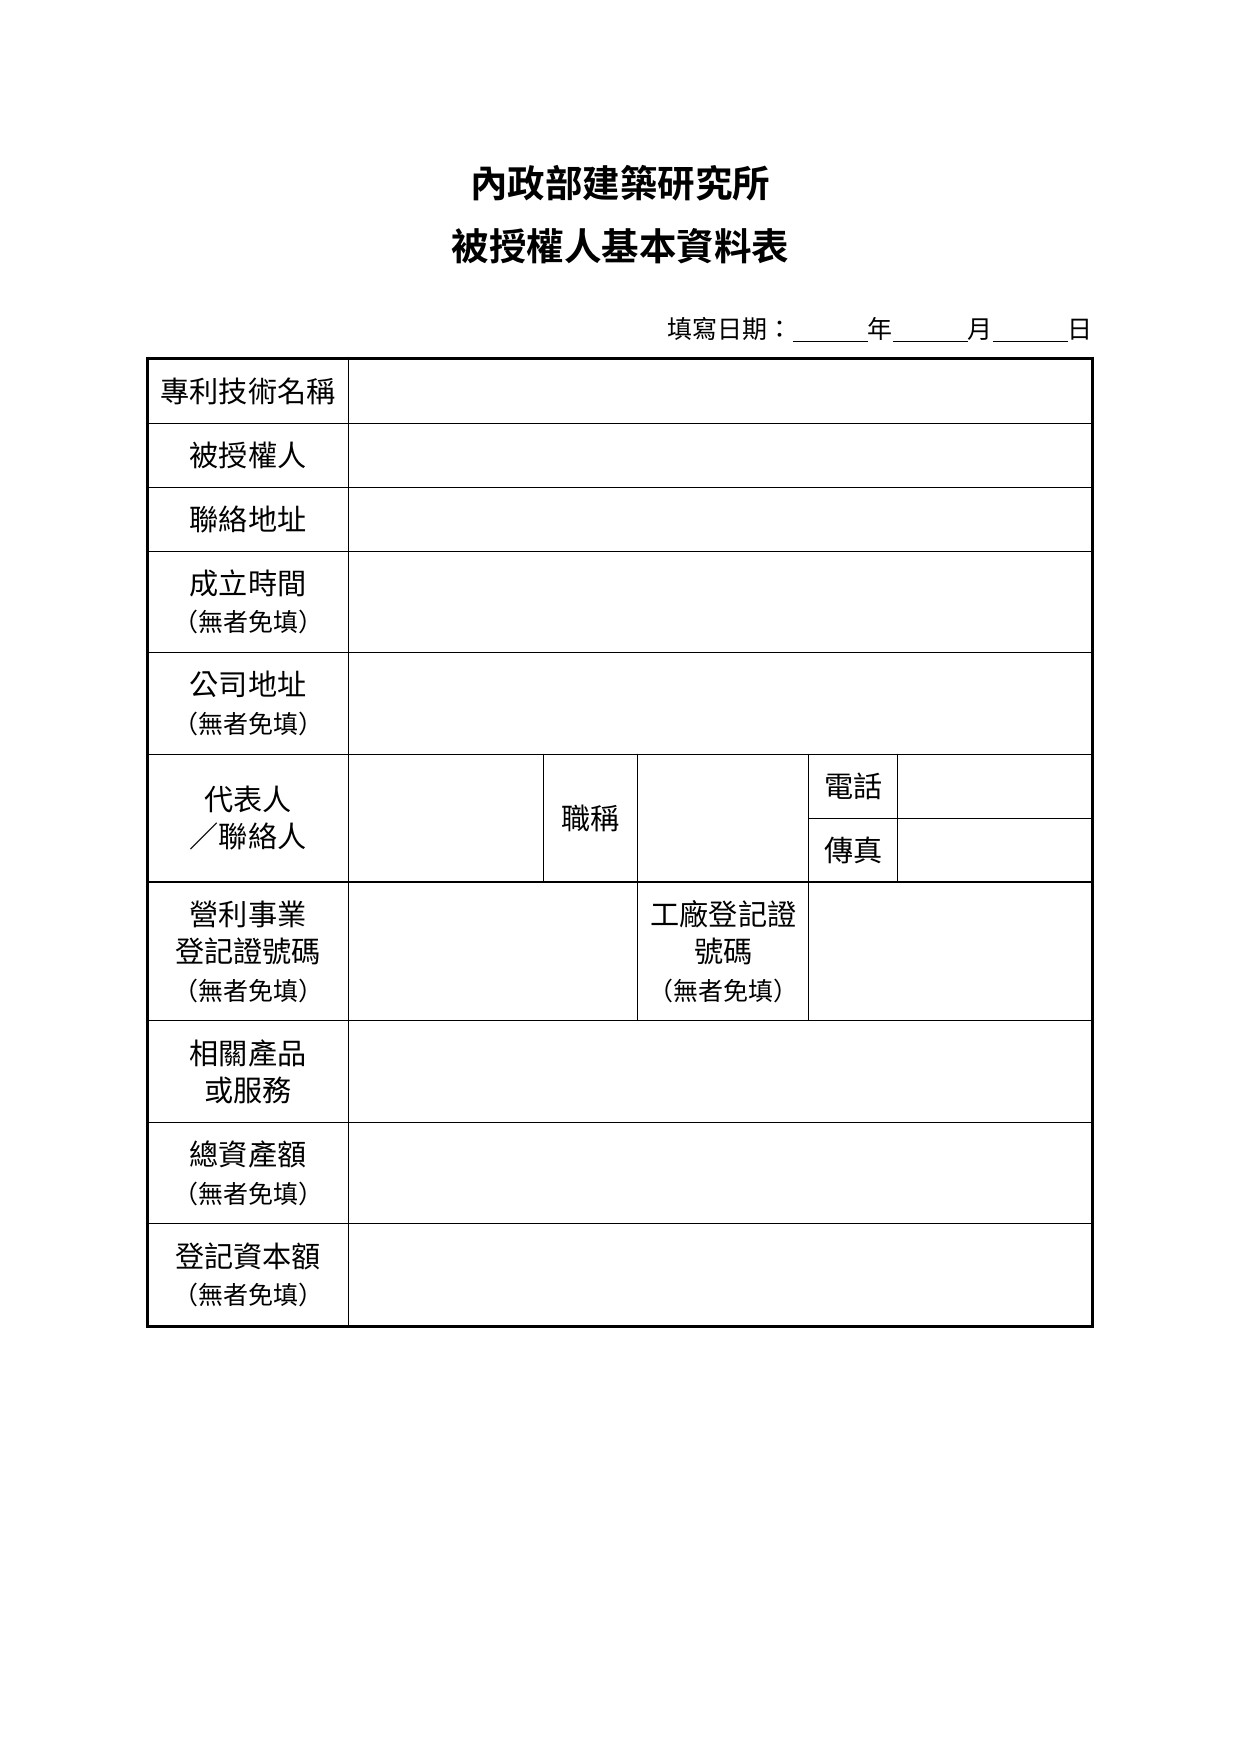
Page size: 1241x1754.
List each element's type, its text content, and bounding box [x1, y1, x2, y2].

table_cell [349, 1021, 1091, 1122]
table_cell [349, 424, 1091, 487]
table_cell [349, 1224, 1091, 1325]
table_cell 營利事業 登記證號碼 （無者免填） [149, 883, 348, 1020]
table_cell [809, 883, 1091, 1020]
table_cell [349, 552, 1091, 652]
text 被授權人基本資料表 [148, 210, 1093, 273]
text 內政部建築研究所 [148, 148, 1093, 210]
table_cell 登記資本額 （無者免填） [149, 1224, 348, 1325]
table_cell 代表人 ／聯絡人 [149, 755, 348, 881]
table_cell [898, 755, 1091, 817]
table_cell [349, 653, 1091, 753]
table_cell [349, 1123, 1091, 1223]
table_cell 相關產品 或服務 [149, 1021, 348, 1122]
text 填寫日期： 年 月 日 [148, 305, 1093, 347]
table_cell 電話 [809, 755, 897, 817]
table_cell 職稱 [544, 755, 637, 881]
table_cell [638, 755, 808, 881]
table_cell 工廠登記證 號碼 （無者免填） [638, 883, 808, 1020]
table_cell 公司地址 （無者免填） [149, 653, 348, 753]
table_cell 傳真 [809, 819, 897, 881]
table_cell 成立時間 （無者免填） [149, 552, 348, 652]
table_cell [898, 819, 1091, 881]
table_header 專利技術名稱 [149, 360, 348, 423]
table_cell 聯絡地址 [149, 488, 348, 551]
table_cell 被授權人 [149, 424, 348, 487]
table_header [349, 360, 1091, 423]
table_cell [349, 755, 543, 881]
table_cell 總資產額 （無者免填） [149, 1123, 348, 1223]
table_cell [349, 883, 637, 1020]
table_cell [349, 488, 1091, 551]
